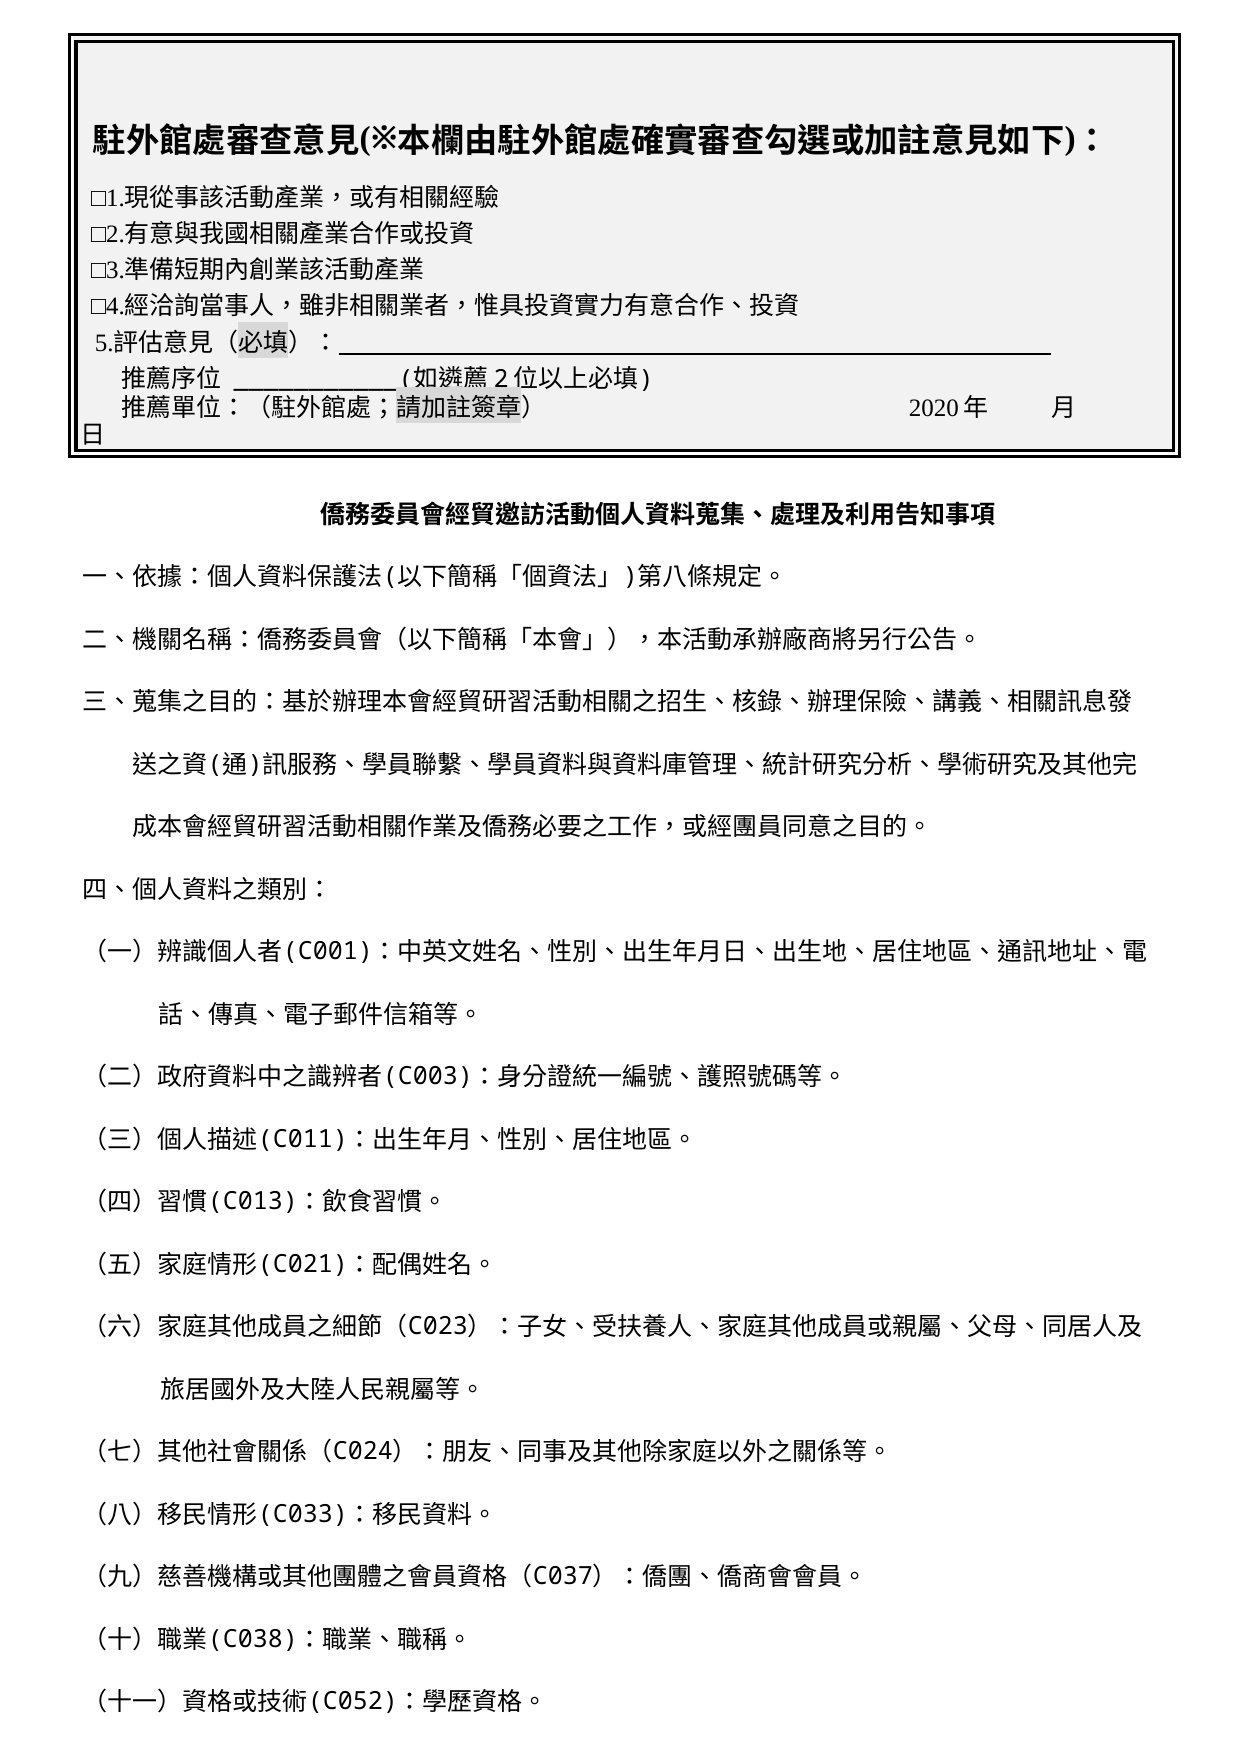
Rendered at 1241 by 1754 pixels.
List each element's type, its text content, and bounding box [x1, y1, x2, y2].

text （四）習慣(C013)：飲食習慣。 [83, 1158, 1157, 1221]
text （七）其他社會關係（C024）：朋友、同事及其他除家庭以外之關係等。 [83, 1408, 1157, 1471]
text （九）慈善機構或其他團體之會員資格（C037）：僑團、僑商會會員。 [83, 1533, 1157, 1596]
text （二）政府資料中之識辨者(C003)：身分證統一編號、護照號碼等。 [83, 1033, 1157, 1096]
text 四、個人資料之類別： [83, 846, 1157, 908]
text 僑務委員會經貿邀訪活動個人資料蒐集、處理及利用告知事項 [83, 471, 1161, 533]
text （六）家庭其他成員之細節（C023）：子女、受扶養人、家庭其他成員或親屬、父母、同居人及旅居國外及大陸人民親屬等。 [83, 1283, 1157, 1408]
table_cell 駐外館處審查意見(※本欄由駐外館處確實審查勾選或加註意見如下)： □1.現從事該活動產業，或有相關經驗 □2.有意與我國相關產業合作或投資 □3.準備短期內創業該活動產業 □4.經洽詢當事人，雖非相關業者，惟具投資實力有意合作、投資 5.評估意見（必填）： 推薦序位 ___________(如遴薦2位以上必填) 推薦單位：（駐外館處；請加註簽章） 2020年 月 日 [73, 36, 1177, 449]
text （五）家庭情形(C021)：配偶姓名。 [83, 1221, 1157, 1283]
text 三、蒐集之目的：基於辦理本會經貿研習活動相關之招生、核錄、辦理保險、講義、相關訊息發送之資(通)訊服務、學員聯繫、學員資料與資料庫管理、統計研究分析、學術研究及其他完成本會經貿研習活動相關作業及僑務必要之工作，或經團員同意之目的。 [83, 658, 1157, 846]
text 二、機關名稱：僑務委員會（以下簡稱「本會」），本活動承辦廠商將另行公告。 [83, 596, 1157, 658]
text （十一）資格或技術(C052)：學歷資格。 [83, 1658, 1157, 1721]
text （十）職業(C038)：職業、職稱。 [83, 1596, 1157, 1658]
text （一）辨識個人者(C001)：中英文姓名、性別、出生年月日、出生地、居住地區、通訊地址、電話、傳真、電子郵件信箱等。 [83, 908, 1157, 1033]
text （三）個人描述(C011)：出生年月、性別、居住地區。 [83, 1096, 1157, 1158]
text （八）移民情形(C033)：移民資料。 [83, 1471, 1157, 1533]
text 一、依據：個人資料保護法(以下簡稱「個資法」)第八條規定。 [83, 533, 1157, 596]
